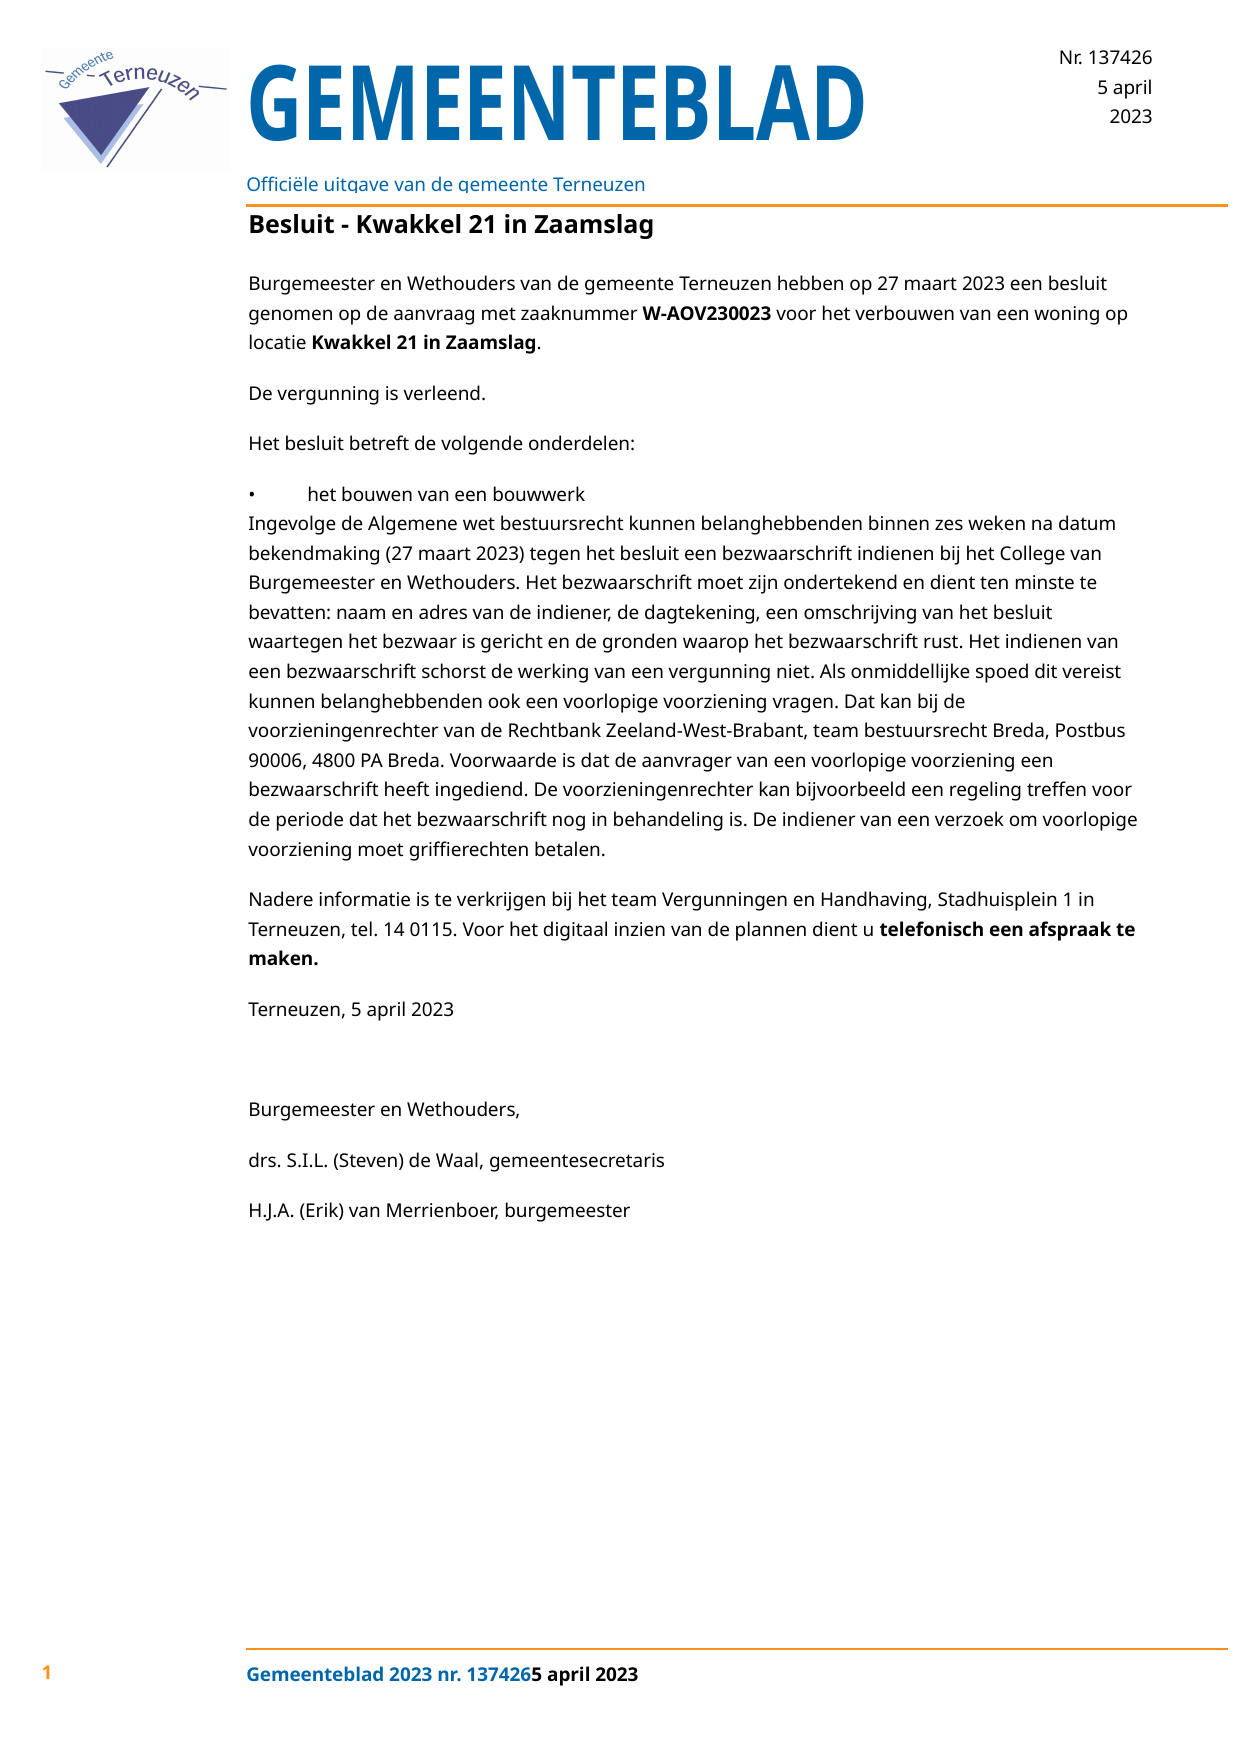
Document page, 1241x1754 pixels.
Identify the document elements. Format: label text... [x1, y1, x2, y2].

text Besluit - Kwakkel 21 in Zaamslag [248, 207, 1152, 241]
text Terneuzen, 5 april 2023 [248, 996, 1152, 1021]
text De vergunning is verleend. [248, 380, 1152, 406]
text H.J.A. (Erik) van Merrienboer, burgemeester [248, 1197, 1152, 1223]
text Burgemeester en Wethouders, [248, 1097, 1152, 1122]
list het bouwen van een bouwwerk [248, 481, 1152, 506]
text Het besluit betreft de volgende onderdelen: [248, 430, 1152, 456]
text Ingevolge de Algemene wet bestuursrecht kunnen belanghebbenden binnen zes weken na datum bekendmaking (27 maart 2023) tegen het besluit een bezwaarschrift indienen bij het College van Burgemeester en Wethouders. Het bezwaarschrift moet zijn ondertekend en dient ten minste te bevatten: naam en adres van de indiener, de dagtekening, een omschrijving van het besluit waartegen het bezwaar is gericht en de gronden waarop het bezwaarschrift rust. Het indienen van een bezwaarschrift schorst de werking van een vergunning niet. Als onmiddellijke spoed dit vereist kunnen belanghebbenden ook een voorlopige voorziening vragen. Dat kan bij de voorzieningenrechter van de Rechtbank Zeeland-West-Brabant, team bestuursrecht Breda, Postbus 90006, 4800 PA Breda. Voorwaarde is dat de aanvrager van een voorlopige voorziening een bezwaarschrift heeft ingediend. De voorzieningenrechter kan bijvoorbeeld een regeling treffen voor de periode dat het bezwaarschrift nog in behandeling is. De indiener van een verzoek om voorlopige voorziening moet griffierechten betalen. [248, 510, 1152, 861]
text drs. S.I.L. (Steven) de Waal, gemeentesecretaris [248, 1147, 1152, 1173]
text Burgemeester en Wethouders van de gemeente Terneuzen hebben op 27 maart 2023 een besluit genomen op de aanvraag met zaaknummer W-AOV230023 voor het verbouwen van een woning op locatie Kwakkel 21 in Zaamslag. [248, 270, 1152, 355]
picture [41, 47, 231, 172]
text Nadere informatie is te verkrijgen bij het team Vergunningen en Handhaving, Stadhuisplein 1 in Terneuzen, tel. 14 0115. Voor het digitaal inzien van de plannen dient u telefonisch een afspraak te maken. [248, 886, 1152, 971]
